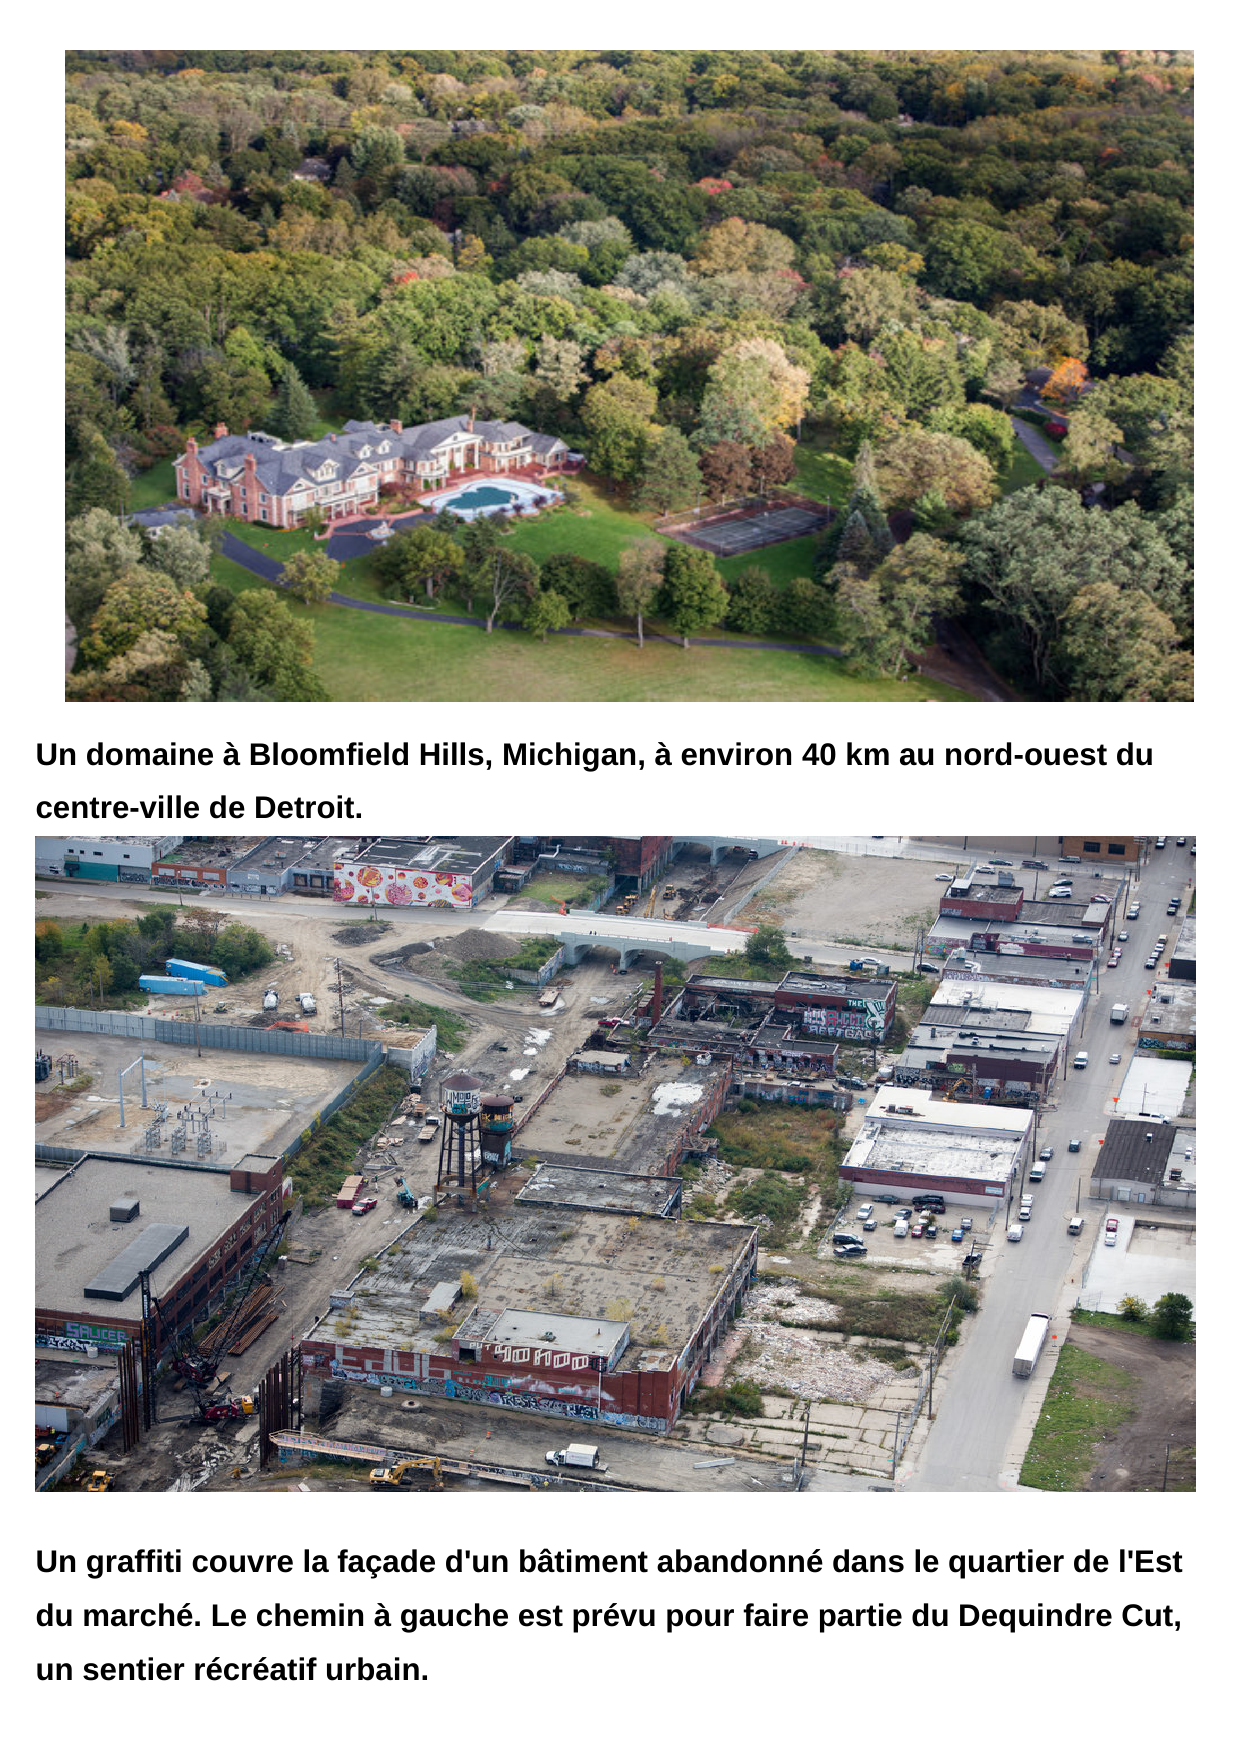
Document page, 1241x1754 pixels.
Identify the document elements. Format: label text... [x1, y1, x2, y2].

picture [65, 50, 1194, 702]
text Un domaine à Bloomfield Hills, Michigan, à environ 40 km au nord-ouest du centre-ville de Detroit. [35, 736, 1205, 825]
picture [35, 836, 1196, 1492]
text Un graffiti couvre la façade d'un bâtiment abandonné dans le quartier de l'Est du marché. Le chemin à gauche est prévu pour faire partie du Dequindre Cut, un sentier récréatif urbain. [35, 1543, 1205, 1687]
